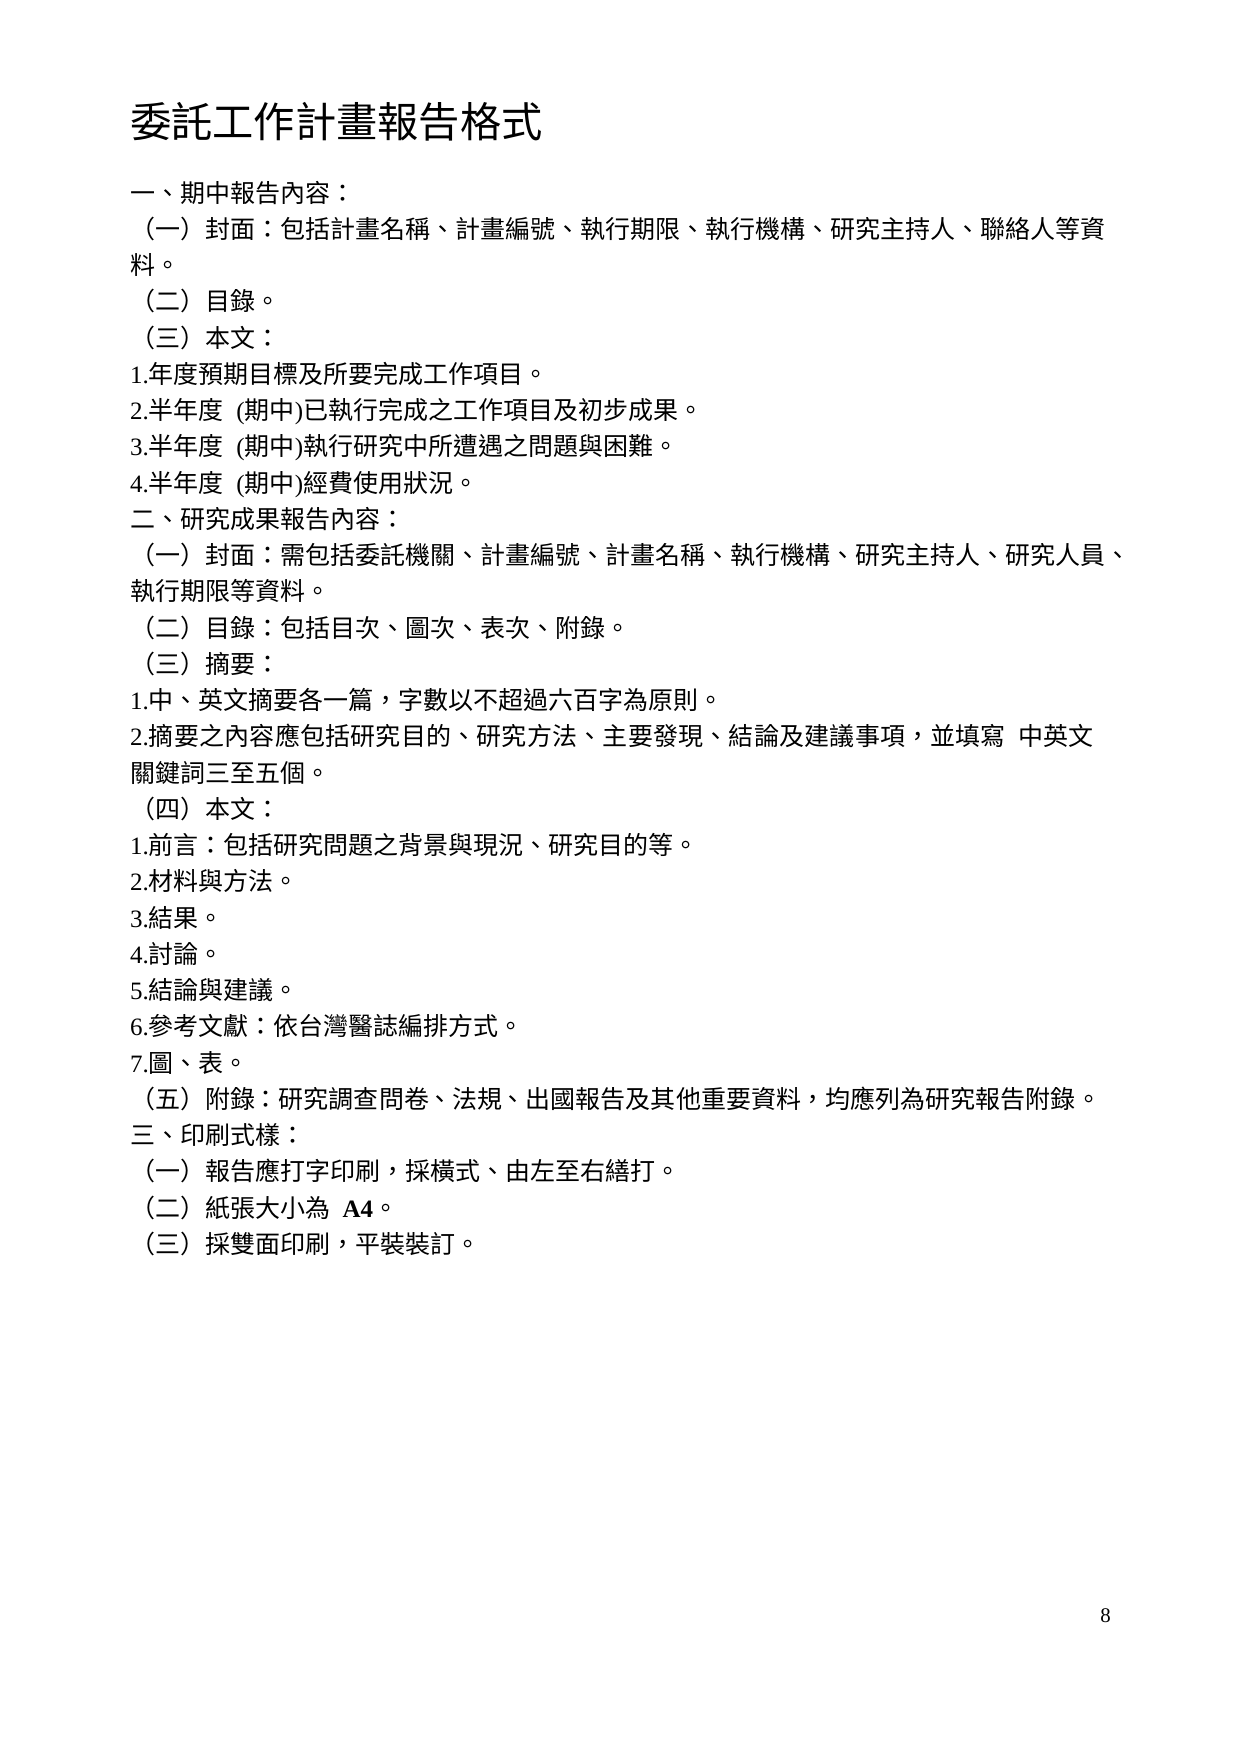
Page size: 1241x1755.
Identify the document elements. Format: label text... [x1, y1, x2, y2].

text 3.半年度 (期中)執行研究中所遭遇之問題與困難。 [130, 427, 1110, 463]
text （二）目錄。 [130, 282, 1110, 318]
text （五）附錄：研究調查問卷、法規、出國報告及其他重要資料，均應列為研究報告附錄。 [130, 1079, 1110, 1116]
text （二）紙張大小為 A4。 [130, 1188, 1110, 1224]
text 委託工作計畫報告格式 [130, 89, 1110, 149]
text （三）採雙面印刷，平裝裝訂。 [130, 1224, 1110, 1261]
text 4.半年度 (期中)經費使用狀況。 [130, 463, 1110, 499]
text （一）報告應打字印刷，採橫式、由左至右繕打。 [130, 1152, 1110, 1188]
text 2.摘要之內容應包括研究目的、研究方法、主要發現、結論及建議事項，並填寫 中英文關鍵詞三至五個。 [130, 717, 1110, 789]
text 1.中、英文摘要各一篇，字數以不超過六百字為原則。 [130, 681, 1110, 717]
text 2.材料與方法。 [130, 862, 1110, 898]
text （一）封面：包括計畫名稱、計畫編號、執行期限、執行機構、研究主持人、聯絡人等資料。 [130, 209, 1110, 282]
text （三）摘要： [130, 644, 1110, 681]
text 7.圖、表。 [130, 1043, 1110, 1079]
text 2.半年度 (期中)已執行完成之工作項目及初步成果。 [130, 391, 1110, 427]
text 二、研究成果報告內容： [130, 499, 1110, 536]
text 三、印刷式樣： [130, 1116, 1110, 1152]
text 5.結論與建議。 [130, 971, 1110, 1007]
text 1.年度預期目標及所要完成工作項目。 [130, 354, 1110, 391]
text 一、期中報告內容： [130, 173, 1110, 209]
text 4.討論。 [130, 934, 1110, 971]
text （一）封面：需包括委託機關、計畫編號、計畫名稱、執行機構、研究主持人、研究人員、執行期限等資料。 [130, 536, 1110, 608]
text （四）本文： [130, 789, 1110, 826]
text （二）目錄：包括目次、圖次、表次、附錄。 [130, 608, 1110, 644]
text 1.前言：包括研究問題之背景與現況、研究目的等。 [130, 826, 1110, 862]
text 3.結果。 [130, 898, 1110, 934]
text （三）本文： [130, 318, 1110, 354]
text 6.參考文獻：依台灣醫誌編排方式。 [130, 1007, 1110, 1043]
